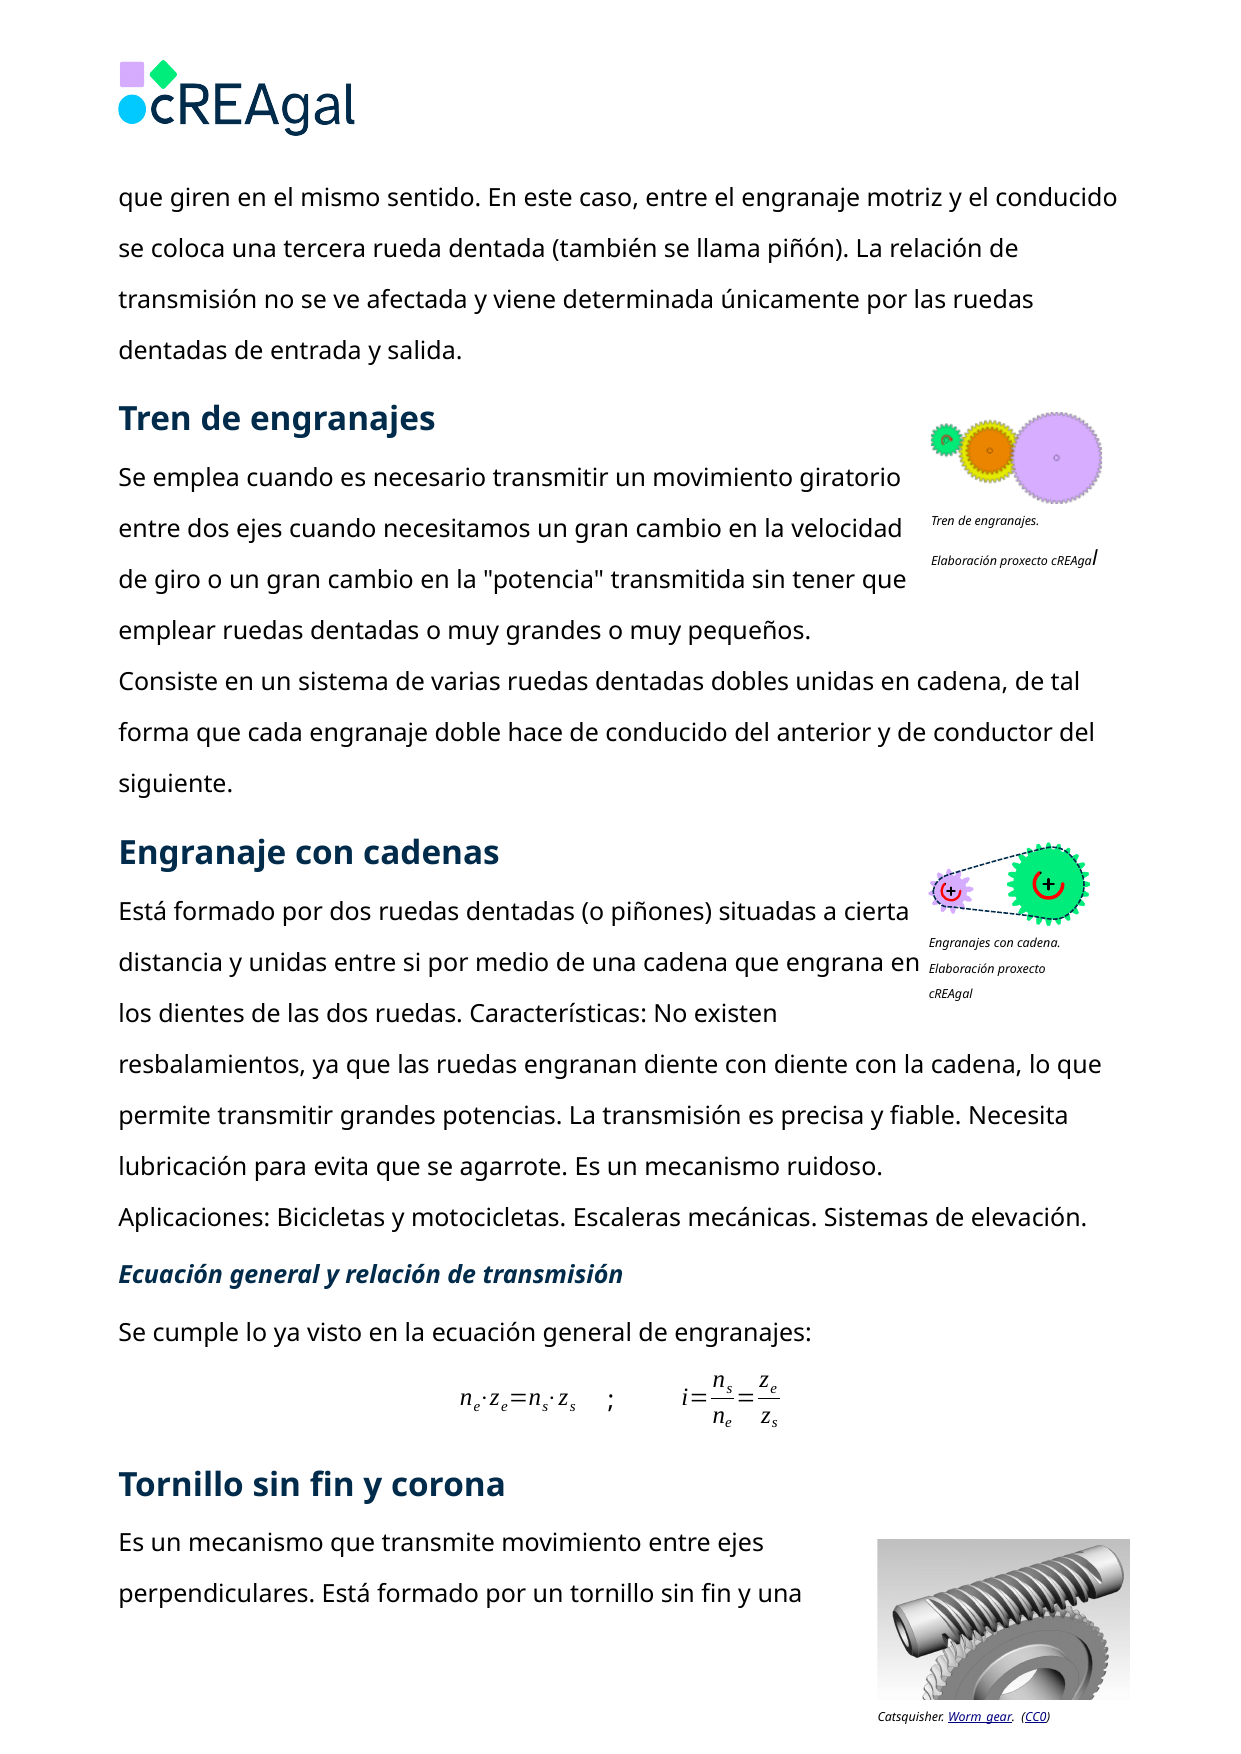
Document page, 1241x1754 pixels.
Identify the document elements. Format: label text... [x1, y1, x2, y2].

text Es un mecanismo que transmite movimiento entre ejes perpendiculares. Está formado por un tornillo sin fin y una [118, 1525, 1130, 1610]
picture [877, 1539, 1130, 1700]
text Catsquisher. Worm_gear. (CC0) [877, 1700, 1130, 1725]
subtitle Engranaje con cadenas [118, 829, 1122, 874]
picture [930, 412, 1103, 504]
subtitle Tornillo sin fin y corona [118, 1460, 1122, 1506]
text Consiste en un sistema de varias ruedas dentadas dobles unidas en cadena, de tal forma que cada engranaje doble hace de conducido del anterior y de conductor del siguiente. [118, 664, 1122, 800]
text ; [118, 1365, 1122, 1432]
list Engranajes con cadena. Elaboración proxecto cREAgal [928, 856, 1090, 1003]
text Se cumple lo ya visto en la ecuación general de engranajes: [118, 1314, 1122, 1348]
subtitle Ecuación general y relación de transmisión [118, 1257, 1122, 1291]
text Aplicaciones: Bicicletas y motocicletas. Escaleras mecánicas. Sistemas de elevación. [118, 1199, 1122, 1234]
text que giren en el mismo sentido. En este caso, entre el engranaje motriz y el conducido se coloca una tercera rueda dentada (también se llama piñón). La relación de transmisión no se ve afectada y viene determinada únicamente por las ruedas dentadas de entrada y salida. [118, 179, 1122, 366]
text Se emplea cuando es necesario transmitir un movimiento giratorio entre dos ejes cuando necesitamos un gran cambio en la velocidad de giro o un gran cambio en la "potencia" transmitida sin tener que emplear ruedas dentadas o muy grandes o muy pequeños. [118, 460, 1122, 647]
subtitle Tren de engranajes [118, 395, 1122, 441]
text Está formado por dos ruedas dentadas (o piñones) situadas a cierta distancia y unidas entre si por medio de una cadena que engrana en los dientes de las dos ruedas. Características: No existen resbalamientos, ya que las ruedas engranan diente con diente con la cadena, lo que permite transmitir grandes potencias. La transmisión es precisa y fiable. Necesita lubricación para evita que se agarrote. Es un mecanismo ruidoso. [118, 893, 1122, 1183]
picture [118, 60, 355, 136]
list [928, 843, 1038, 892]
list Tren de engranajes. Elaboración proxecto cREAgal [931, 504, 1102, 572]
